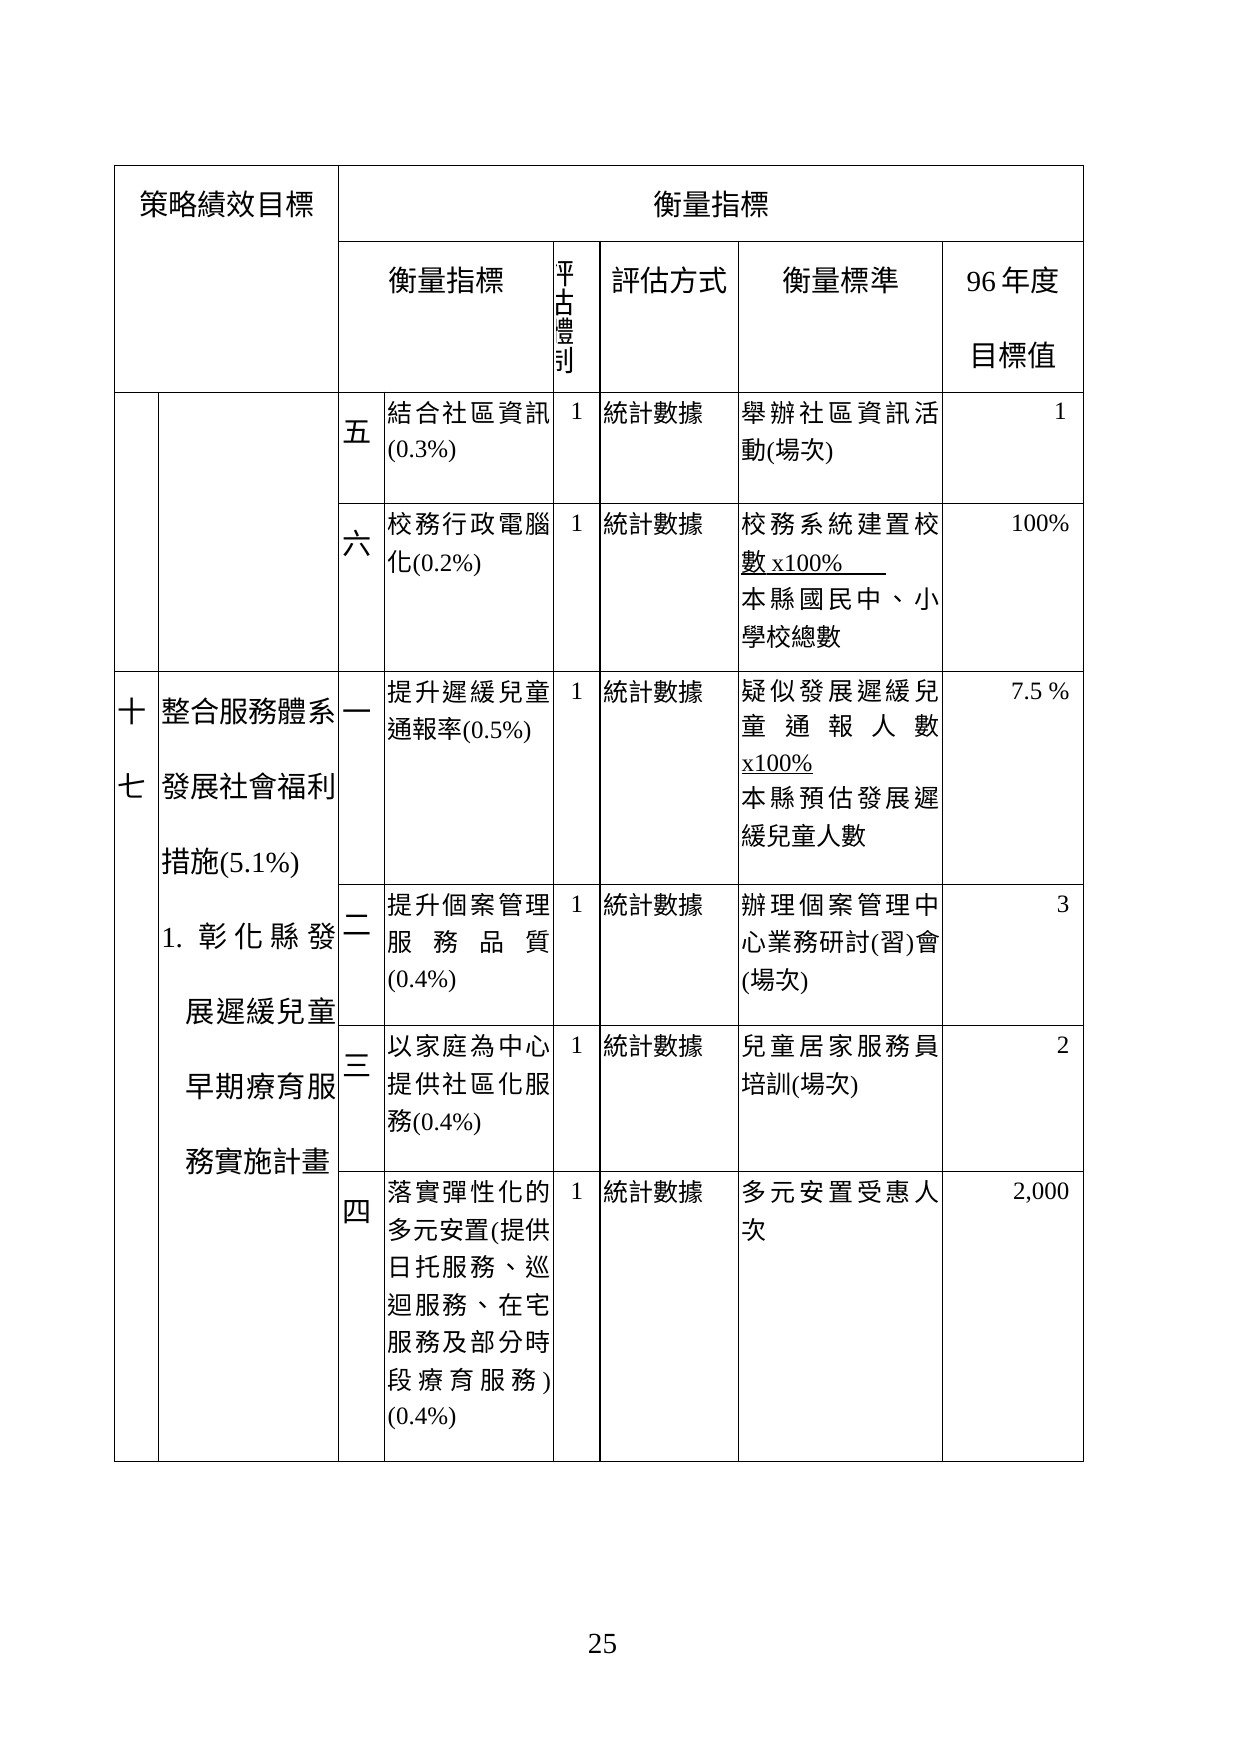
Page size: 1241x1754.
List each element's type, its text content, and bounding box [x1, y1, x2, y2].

table_cell 兒童居家服務員培訓(場次) [739, 1026, 942, 1171]
table_cell 評估體制 [554, 242, 599, 392]
table_cell 提升遲緩兒童通報率(0.5%) [385, 672, 553, 884]
table_cell 1 [554, 393, 599, 503]
table_cell 四 [339, 1172, 384, 1461]
table_cell 結合社區資訊(0.3%) [385, 393, 553, 503]
table_cell 一 [339, 672, 384, 884]
table_header 衡量指標 [339, 166, 1083, 241]
table_cell 2,000 [943, 1172, 1083, 1461]
table_cell 1 [943, 393, 1083, 503]
table_cell 1 [554, 1172, 599, 1461]
table_cell 3 [943, 885, 1083, 1025]
table_cell 三 [339, 1026, 384, 1171]
table_cell 二 [339, 885, 384, 1025]
table_cell 落實彈性化的多元安置(提供日托服務、巡迴服務、在宅服務及部分時段療育服務)(0.4%) [385, 1172, 553, 1461]
table_cell 整合服務體系發展社會福利措施(5.1%) 彰化縣發展遲緩兒童早期療育服務實施計畫 彰化縣身心障礙者生涯轉銜服務整合實施計畫 [159, 672, 338, 1461]
table_cell [115, 393, 158, 671]
table_cell 1 [554, 885, 599, 1025]
table_cell 十七 [115, 672, 158, 1461]
table_cell 1 [554, 504, 599, 671]
table_cell 1 [554, 672, 599, 884]
table_cell 統計數據 [601, 1026, 738, 1171]
table_cell 多元安置受惠人次 [739, 1172, 942, 1461]
table_cell 舉辦社區資訊活動(場次) [739, 393, 942, 503]
table_cell 評估方式 [601, 242, 738, 392]
table_cell 提升個案管理服務品質(0.4%) [385, 885, 553, 1025]
table_cell 統計數據 [601, 393, 738, 503]
table_cell 疑似發展遲緩兒童通報人數x100% 本縣預估發展遲緩兒童人數 [739, 672, 942, 884]
table_cell 統計數據 [601, 504, 738, 671]
table_header 策略績效目標 [115, 166, 338, 392]
table_cell 以家庭為中心提供社區化服務(0.4%) [385, 1026, 553, 1171]
table_cell 校務系統建置校數x100% 本縣國民中、小學校總數 [739, 504, 942, 671]
table_cell 7.5 % [943, 672, 1083, 884]
table_cell 統計數據 [601, 1172, 738, 1461]
table_cell 1 [554, 1026, 599, 1171]
table_cell 衡量指標 [339, 242, 553, 392]
table_cell 辦理個案管理中心業務研討(習)會(場次) [739, 885, 942, 1025]
table_cell [159, 393, 338, 671]
table_cell 校務行政電腦化(0.2%) [385, 504, 553, 671]
table_cell 2 [943, 1026, 1083, 1171]
table_cell 六 [339, 504, 384, 671]
table_cell 統計數據 [601, 672, 738, 884]
table_cell 五 [339, 393, 384, 503]
table_cell 衡量標準 [739, 242, 942, 392]
table_cell 96年度 目標值 [943, 242, 1083, 392]
table_cell 統計數據 [601, 885, 738, 1025]
table_cell 100% [943, 504, 1083, 671]
